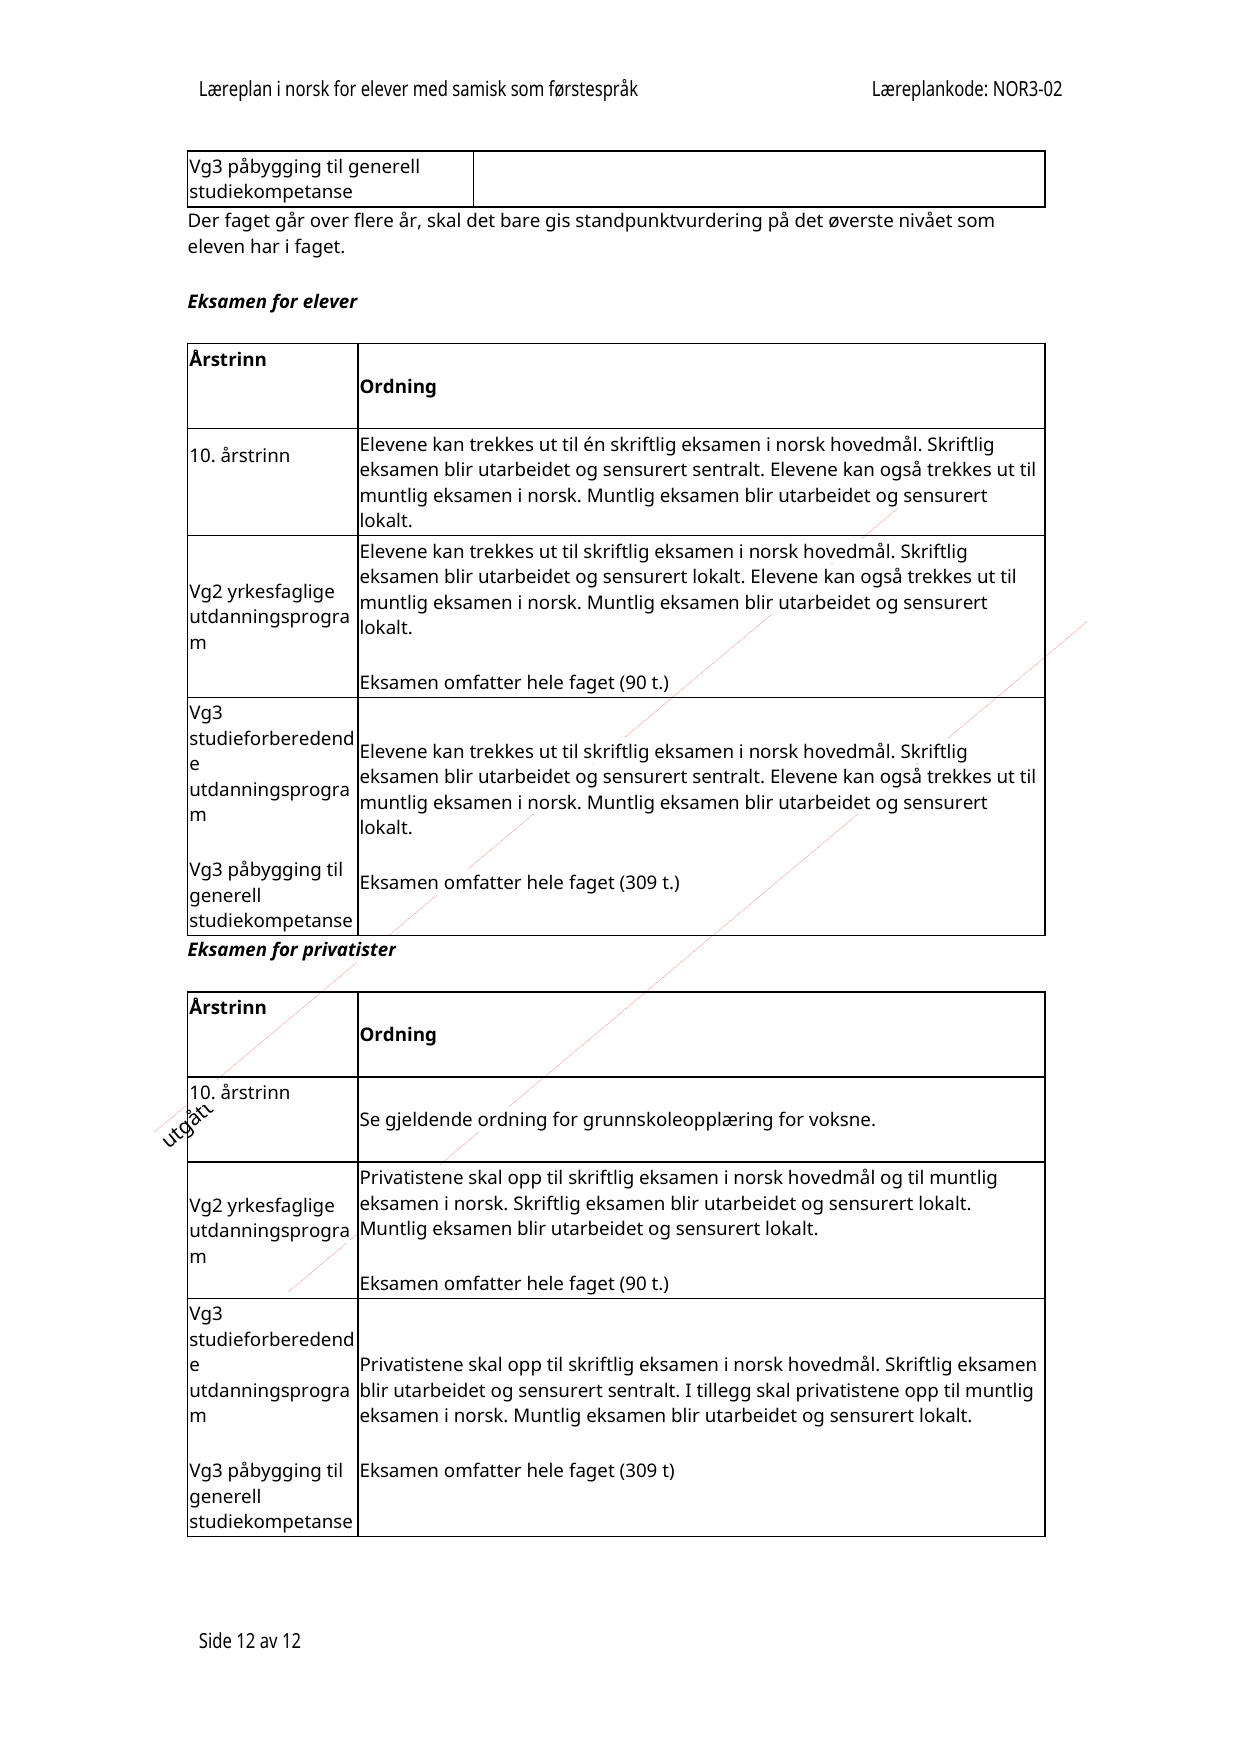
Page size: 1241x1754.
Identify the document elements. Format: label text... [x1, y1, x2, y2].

table_cell Elevene kan trekkes ut til skriftlig eksamen i norsk hovedmål. Skriftlig eksamen blir utarbeidet og sensurert sentralt. Elevene kan også trekkes ut til muntlig eksamen i norsk. Muntlig eksamen blir utarbeidet og sensurert lokalt. Eksamen omfatter hele faget (309 t.) [716, 698, 1044, 934]
table_cell Se gjeldende ordning for grunnskoleopplæring for voksne. [359, 1132, 477, 1161]
table_cell Vg2 yrkesfaglige utdanningsprogram [188, 536, 357, 696]
table_cell Elevene kan trekkes ut til skriftlig eksamen i norsk hovedmål. Skriftlig eksamen blir utarbeidet og sensurert sentralt. Elevene kan også trekkes ut til muntlig eksamen i norsk. Muntlig eksamen blir utarbeidet og sensurert lokalt. Eksamen omfatter hele faget (309 t.) [625, 698, 994, 738]
table_cell Se gjeldende ordning for grunnskoleopplæring for voksne. [446, 1078, 1044, 1161]
table_cell Elevene kan trekkes ut til skriftlig eksamen i norsk hovedmål. Skriftlig eksamen blir utarbeidet og sensurert sentralt. Elevene kan også trekkes ut til muntlig eksamen i norsk. Muntlig eksamen blir utarbeidet og sensurert lokalt. Eksamen omfatter hele faget (309 t.) [392, 895, 759, 934]
text Eksamen for privatister [683, 936, 1053, 962]
text Eksamen for privatister [401, 936, 710, 962]
table_cell Privatistene skal opp til skriftlig eksamen i norsk hovedmål. Skriftlig eksamen blir utarbeidet og sensurert sentralt. I tillegg skal privatistene opp til muntlig eksamen i norsk. Muntlig eksamen blir utarbeidet og sensurert lokalt. Eksamen omfatter hele faget (309 t) [359, 1299, 1044, 1536]
table_header Ordning [359, 344, 1044, 428]
table_cell Elevene kan trekkes ut til skriftlig eksamen i norsk hovedmål. Skriftlig eksamen blir utarbeidet og sensurert sentralt. Elevene kan også trekkes ut til muntlig eksamen i norsk. Muntlig eksamen blir utarbeidet og sensurert lokalt. Eksamen omfatter hele faget (309 t.) [359, 698, 670, 738]
text Eksamen for elever [364, 288, 1053, 313]
table_header Ordning [359, 1047, 578, 1076]
table_cell Se gjeldende ordning for grunnskoleopplæring for voksne. [359, 1078, 541, 1107]
table_cell [474, 152, 1044, 206]
table_header Ordning [547, 993, 1044, 1076]
table_header Ordning [359, 993, 642, 1022]
table_cell Vg2 yrkesfaglige utdanningsprogram [188, 1163, 357, 1297]
table_cell 10. årstrinn [188, 429, 357, 535]
text Der faget går over flere år, skal det bare gis standpunktvurdering på det øverste nivået som eleven har i faget. [350, 208, 1053, 259]
